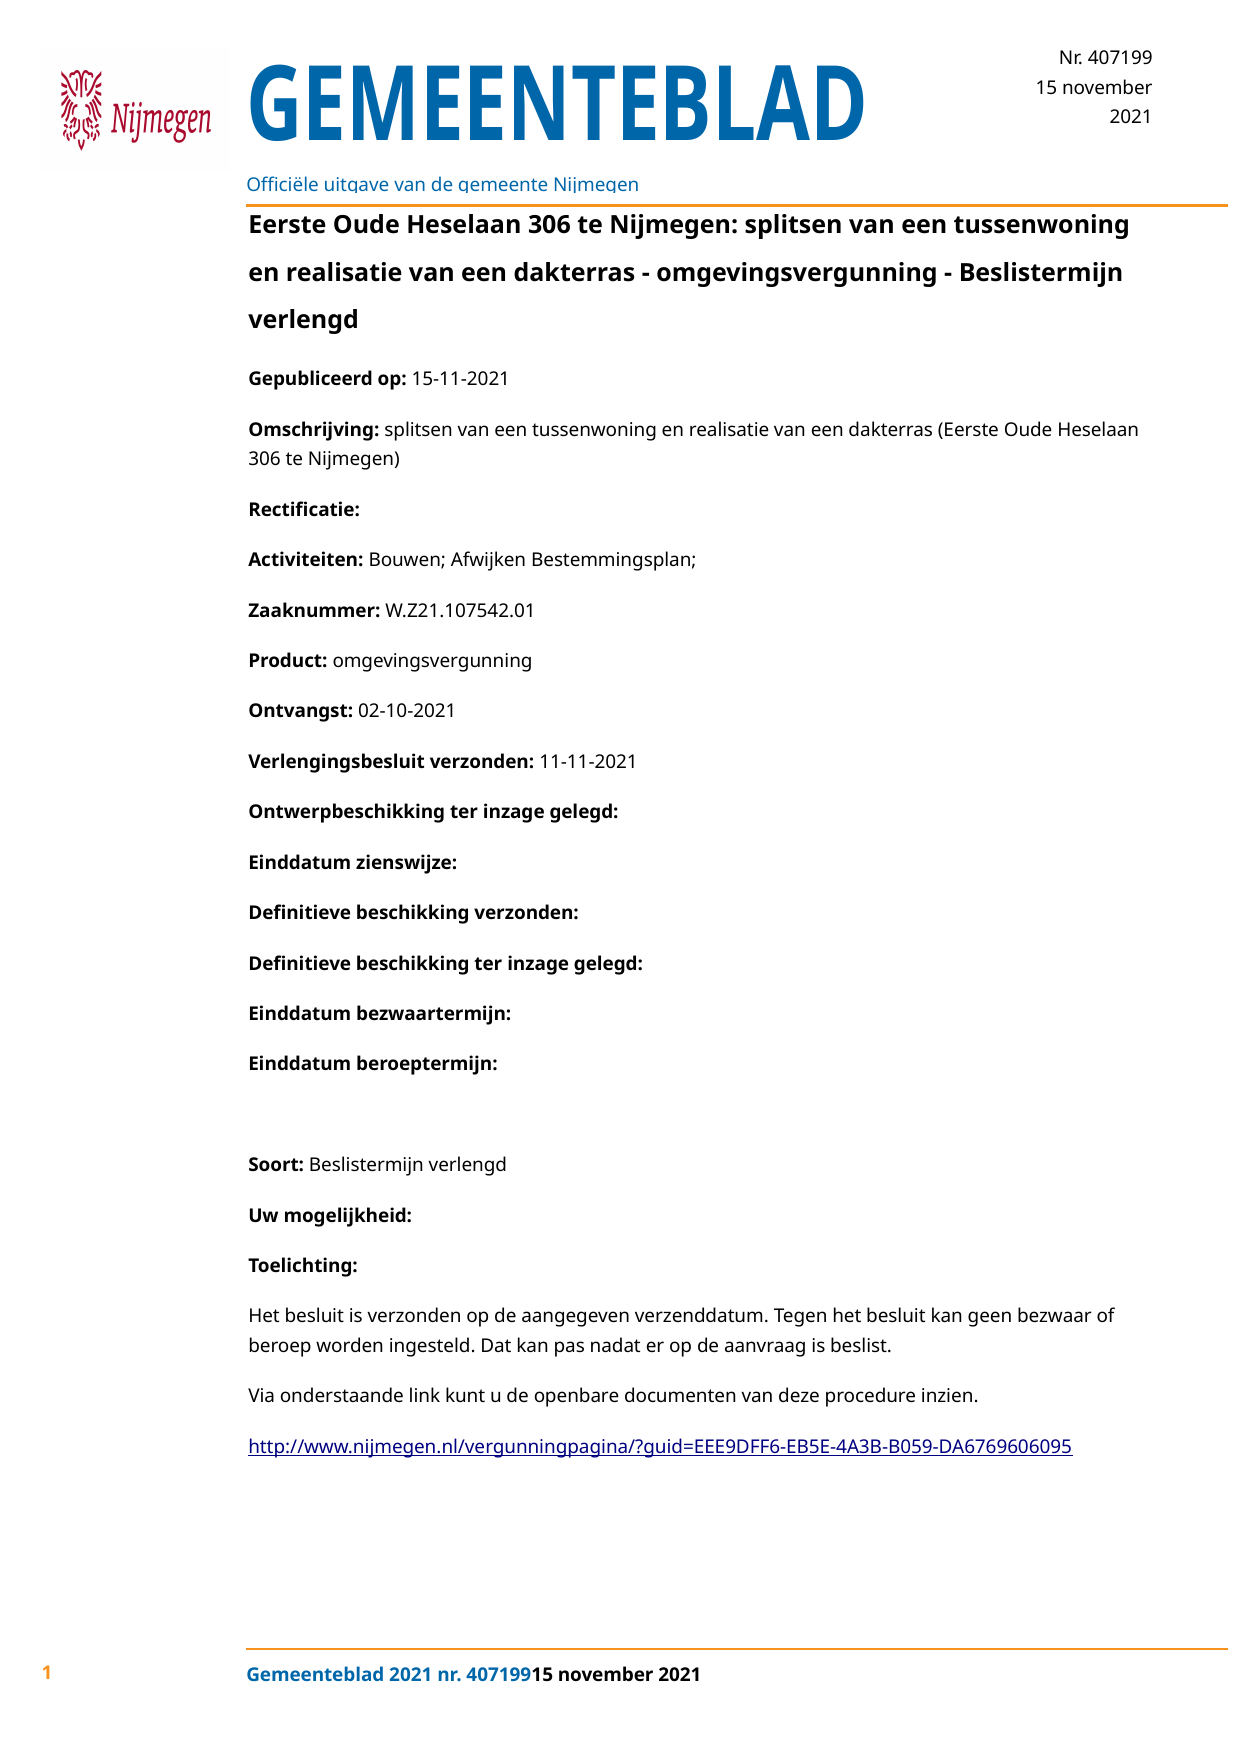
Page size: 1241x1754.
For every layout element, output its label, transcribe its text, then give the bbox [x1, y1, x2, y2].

text Eerste Oude Heselaan 306 te Nijmegen: splitsen van een tussenwoning en realisatie van een dakterras - omgevingsvergunning - Beslistermijn verlengd [248, 207, 1152, 336]
text Soort: Beslistermijn verlengd [248, 1151, 1152, 1177]
text Ontvangst: 02-10-2021 [248, 698, 1152, 723]
text Einddatum beroeptermijn: [248, 1051, 1152, 1076]
text Toelichting: [248, 1252, 1152, 1278]
text Gepubliceerd op: 15-11-2021 [248, 366, 1152, 391]
text Via onderstaande link kunt u de openbare documenten van deze procedure inzien. [248, 1383, 1152, 1408]
text Definitieve beschikking ter inzage gelegd: [248, 950, 1152, 975]
text Omschrijving: splitsen van een tussenwoning en realisatie van een dakterras (Eerste Oude Heselaan 306 te Nijmegen) [248, 416, 1152, 471]
text Rectificatie: [248, 496, 1152, 522]
text Zaaknummer: W.Z21.107542.01 [248, 597, 1152, 622]
text Activiteiten: Bouwen; Afwijken Bestemmingsplan; [248, 546, 1152, 572]
text Het besluit is verzonden op de aangegeven verzenddatum. Tegen het besluit kan geen bezwaar of beroep worden ingesteld. Dat kan pas nadat er op de aanvraag is beslist. [248, 1303, 1152, 1358]
text Einddatum zienswijze: [248, 849, 1152, 874]
picture [41, 47, 231, 172]
text http://www.nijmegen.nl/vergunningpagina/?guid=EEE9DFF6-EB5E-4A3B-B059-DA6769606095 [248, 1433, 1152, 1459]
text Product: omgevingsvergunning [248, 647, 1152, 673]
text Uw mogelijkheid: [248, 1202, 1152, 1227]
text Definitieve beschikking verzonden: [248, 899, 1152, 925]
text Einddatum bezwaartermijn: [248, 1000, 1152, 1026]
text Ontwerpbeschikking ter inzage gelegd: [248, 798, 1152, 824]
text Verlengingsbesluit verzonden: 11-11-2021 [248, 748, 1152, 774]
